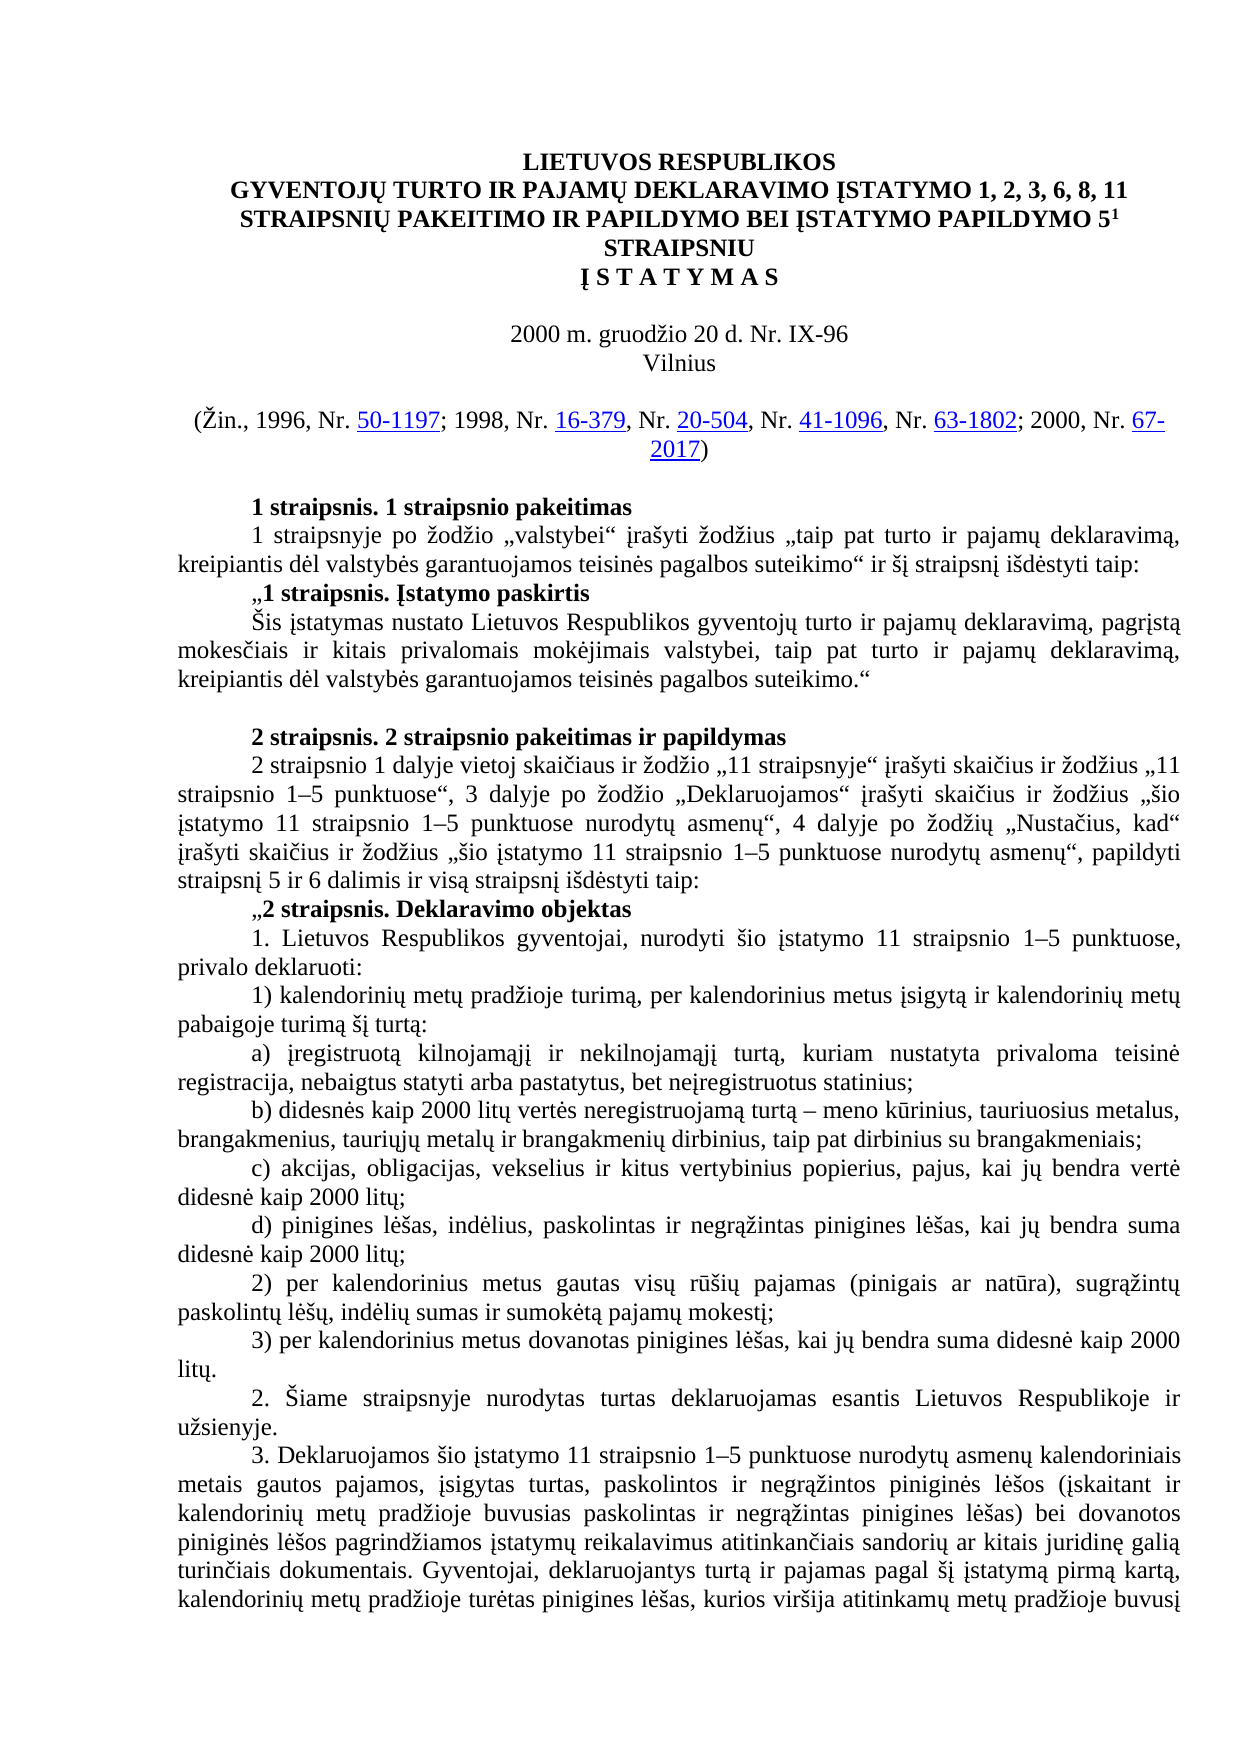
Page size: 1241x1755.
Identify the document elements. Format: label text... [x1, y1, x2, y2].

text b) didesnės kaip 2000 litų vertės neregistruojamą turtą – meno kūrinius, tauriuosius metalus, brangakmenius, tauriųjų metalų ir brangakmenių dirbinius, taip pat dirbinius su brangakmeniais; [177, 1096, 1181, 1153]
text 3. Deklaruojamos šio įstatymo 11 straipsnio 1–5 punktuose nurodytų asmenų kalendoriniais metais gautos pajamos, įsigytas turtas, paskolintos ir negrąžintos piniginės lėšos (įskaitant ir kalendorinių metų pradžioje buvusias paskolintas ir negrąžintas pinigines lėšas) bei dovanotos piniginės lėšos pagrindžiamos įstatymų reikalavimus atitinkančiais sandorių ar kitais juridinę galią turinčiais dokumentais. Gyventojai, deklaruojantys turtą ir pajamas pagal šį įstatymą pirmą kartą, kalendorinių metų pradžioje turėtas pinigines lėšas, kurios viršija atitinkamų metų pradžioje buvusį [177, 1441, 1181, 1613]
text 2000 m. gruodžio 20 d. Nr. IX-96 [177, 319, 1181, 348]
text 2) per kalendorinius metus gautas visų rūšių pajamas (pinigais ar natūra), sugrąžintų paskolintų lėšų, indėlių sumas ir sumokėtą pajamų mokestį; [177, 1268, 1181, 1326]
text d) pinigines lėšas, indėlius, paskolintas ir negrąžintas pinigines lėšas, kai jų bendra suma didesnė kaip 2000 litų; [177, 1211, 1181, 1268]
text 2 straipsnio 1 dalyje vietoj skaičiaus ir žodžio „11 straipsnyje“ įrašyti skaičius ir žodžius „11 straipsnio 1–5 punktuose“, 3 dalyje po žodžio „Deklaruojamos“ įrašyti skaičius ir žodžius „šio įstatymo 11 straipsnio 1–5 punktuose nurodytų asmenų“, 4 dalyje po žodžių „Nustačius, kad“ įrašyti skaičius ir žodžius „šio įstatymo 11 straipsnio 1–5 punktuose nurodytų asmenų“, papildyti straipsnį 5 ir 6 dalimis ir visą straipsnį išdėstyti taip: [177, 751, 1181, 894]
text 3) per kalendorinius metus dovanotas pinigines lėšas, kai jų bendra suma didesnė kaip 2000 litų. [177, 1326, 1181, 1383]
text (Žin., 1996, Nr. 50-1197; 1998, Nr. 16-379, Nr. 20-504, Nr. 41-1096, Nr. 63-1802; 2000, Nr. 67-2017) [177, 406, 1181, 463]
text „1 straipsnis. Įstatymo paskirtis [177, 578, 1181, 607]
text 1 straipsnyje po žodžio „valstybei“ įrašyti žodžius „taip pat turto ir pajamų deklaravimą, kreipiantis dėl valstybės garantuojamos teisinės pagalbos suteikimo“ ir šį straipsnį išdėstyti taip: [177, 521, 1181, 578]
text LIETUVOS RESPUBLIKOS [177, 147, 1181, 176]
text 1. Lietuvos Respublikos gyventojai, nurodyti šio įstatymo 11 straipsnio 1–5 punktuose, privalo deklaruoti: [177, 923, 1181, 981]
text Į S T A T Y M A S [177, 262, 1181, 291]
text „2 straipsnis. Deklaravimo objektas [177, 894, 1181, 923]
text a) įregistruotą kilnojamąjį ir nekilnojamąjį turtą, kuriam nustatyta privaloma teisinė registracija, nebaigtus statyti arba pastatytus, bet neįregistruotus statinius; [177, 1038, 1181, 1096]
text Vilnius [177, 348, 1181, 377]
text Šis įstatymas nustato Lietuvos Respublikos gyventojų turto ir pajamų deklaravimą, pagrįstą mokesčiais ir kitais privalomais mokėjimais valstybei, taip pat turto ir pajamų deklaravimą, kreipiantis dėl valstybės garantuojamos teisinės pagalbos suteikimo.“ [177, 607, 1181, 693]
text c) akcijas, obligacijas, vekselius ir kitus vertybinius popierius, pajus, kai jų bendra vertė didesnė kaip 2000 litų; [177, 1153, 1181, 1211]
text GYVENTOJŲ TURTO IR PAJAMŲ DEKLARAVIMO ĮSTATYMO 1, 2, 3, 6, 8, 11 STRAIPSNIŲ PAKEITIMO IR PAPILDYMO BEI ĮSTATYMO PAPILDYMO 51 STRAIPSNIU [177, 176, 1181, 262]
text 2. Šiame straipsnyje nurodytas turtas deklaruojamas esantis Lietuvos Respublikoje ir užsienyje. [177, 1383, 1181, 1441]
text 1 straipsnis. 1 straipsnio pakeitimas [177, 492, 1181, 521]
text 2 straipsnis. 2 straipsnio pakeitimas ir papildymas [177, 722, 1181, 751]
text 1) kalendorinių metų pradžioje turimą, per kalendorinius metus įsigytą ir kalendorinių metų pabaigoje turimą šį turtą: [177, 981, 1181, 1038]
